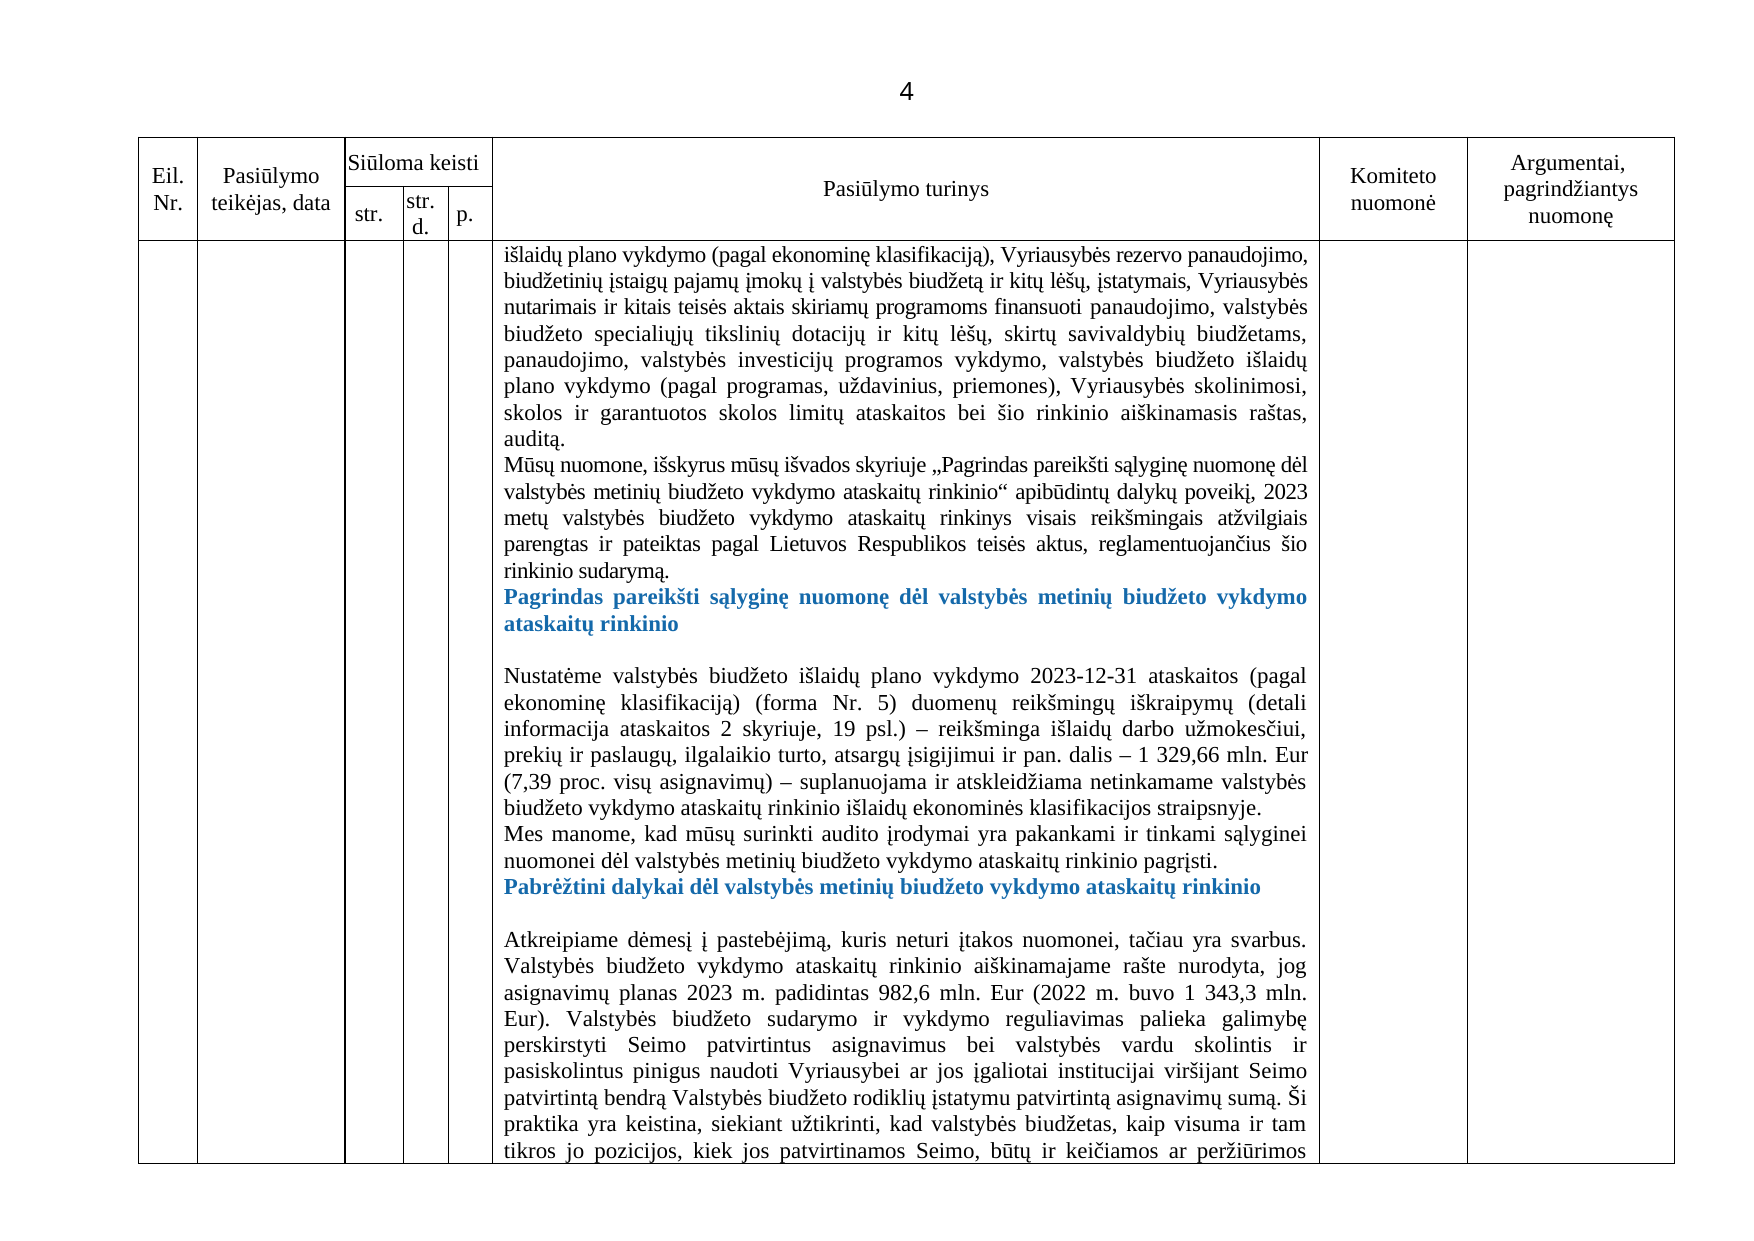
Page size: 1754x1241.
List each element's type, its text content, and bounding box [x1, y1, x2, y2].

table_header Komiteto nuomonė [1320, 138, 1467, 239]
table_cell [449, 241, 492, 1163]
table_header Pasiūlymo teikėjas, data [198, 138, 344, 239]
table_header Siūloma keisti [346, 138, 492, 186]
table_cell [346, 241, 403, 1163]
table_cell Sąlyginė nuomonė dėl valstybės metinių finansinių ataskaitų rinkinio Mes atlikome 2023 metų valstybės metinių finansinių ataskaitų rinkinio, kurį sudaro metinė finansinės būklės, metinė veiklos rezultatų, metinė pinigų srautų ir metinė grynojo turto pokyčių ataskaitos bei metinių finansinių ataskaitų aiškinamasis raštas, auditą. Mūsų nuomone, išskyrus mūsų išvados skyriuje „Pagrindas pareikšti sąlyginę nuomonę dėl valstybės metinių finansinių ataskaitų rinkinio“ apibūdintų dalykų poveikį, 2023 metų valstybės finansinių ataskaitų rinkinys parodo tikrą ir teisingą įtrauktų į valstybės grupę viešojo sektoriaus subjektų 2023 m. gruodžio 31 d. finansinę būklę, 2023 metų veiklos rezultatus, grynojo turto pokyčius ir pinigų srautus pagal Lietuvos Respublikos viešojo sektoriaus apskaitos ir finansinės atskaitomybės standartus. Pagrindas pareikšti sąlyginę nuomonę dėl valstybės metinių finansinių ataskaitų rinkinio Nustatėme finansinės būklės, veiklos rezultatų, grynojo turto pokyčių ir pinigų srautų ataskaitų duomenų reikšmingų iškraipymų (detali informacija ataskaitos 1 skyriuje, 1 lentelėje), kuriuos lėmė iškraipymai žemesniojo konsolidavimo lygio viešojo sektoriaus subjektų finansinių ataskaitų rinkiniuose (49-iems (iš 523) audituotiems subjektams teikti pastebėjimai) ir iškraipymai atliekant konsolidavimo procedūras (ataskaitos 1 skyrius, 11 psl.): 98,35 proc. (12 474,06 mln. Eur) mokesčių pajamų ir su jomis susijusių gautinų ir mokėtinų sumų teisingumo negalime patvirtinti dėl audituojamu laikotarpiu išlikusių aplinkybių, susijusių su apskaitai tvarkyti naudojamų informacinių sistemų trūkumais (neįgyvendinta 2020 m. teikta rekomendacija) ir dėl sumų „dubliavimo“, t. y. atvaizdavimo tiek gautinuose, tiek grąžintinuose mokesčiuose; 13,59 proc. (2 039,85 mln. Eur) rezervų teisingumo negalime patvirtinti dėl Aplinkos ministerijos apskaitos informacijos trūkumų apskaitant miško žemės ir medynų vertės pokytį; 46,05 proc. (660,50 mln. Eur) – tokia dalis mineralinių išteklių vertės yra neteisinga dėl Lietuvos geologijos tarnybos neteisingai apskaičiuotos požeminio vandens vertės; 314,94 mln. Eur muziejinių vertybių duomenų teisingumo patvirtinti negalime, nes muziejai nepatikslino jų tikrosios vertės, neturi visų turimų vertybių analitinio apskaitos registro, muziejinės vertybės netinkamai inventorizuotos; 75,67 mln. Eur turto ir atitinkamai finansavimo sumų, įsipareigojimų ir grynojo turto duomenys neteisingi, nes keturių viešojo sektoriaus subjektų finansinės apskaitos tvarkymo procesai ir ūkinių operacijų registravimas neatitinka Viešojo sektoriaus atskaitomybės įstatymo ir viešojo sektoriaus apskaitos ir finansinės atskaitomybės standartų reikalavimų arba neužtikrinamas atsakingas turto ir finansų valdymas įstaigoje. Mes manome, kad mūsų surinkti audito įrodymai yra pakankami ir tinkami sąlyginei nuomonei dėl valstybės metinių finansinių ataskaitų rinkinio pagrįsti. Kiti dalykai dėl valstybės metinių finansinių ataskaitų rinkinio Atkreipiame dėmesį į pastebėjimus, kurie neturi įtakos nuomonei, tačiau yra svarbūs: suvestinis finansinės apskaitos registras yra didžioji knyga, finansinė atskaitomybė sudaroma pagal jos sąskaitų apyvartas ir likučius, todėl ji turi būti parengta iki finansinių ataskaitų rinkinio sudarymo ir uždaroma kartu su rinkinio parengimu, t. y. DK uždarymas yra baigiamasis finansinių ataskaitų parengimo procesų veiksmas. Didžiosios knygos uždarymas parodo sukauptą veiklos rezultatą ir užtikrina, kad po ataskaitų rinkinio sudarymo nebus užregistruota naujų ūkinių operacijų, tačiau nustatyta atvejų, kai šios knygos įrašai, keičiantys sąskaitų likučius ir (ar) apyvartas, buvo daromi laikotarpyje, kurio finansinių ataskaitų rinkinys jau patvirtintas. Didžiosios knygos neuždarymą laikome reikšmingu vidaus kontrolės trūkumu, sudarančiu prielaidas keisti apskaitos duomenis laikotarpio, kurio finansinė atskaitomybė jau yra parengta ir patvirtinta įstaigos vadovo (ataskaitos 4 skyrius, 24 psl.); valstybės metinių finansinių ataskaitų rinkinio pateikimas Valstybės kontrolei vertinti turėjo trūkumų – pateiktas pavėluotai (2 d. d.). Turėjo būti pateiktas iki 2024-04-20, pateiktas – 2024-04-24 (ataskaitos 4 skyrius, 25 psl.). Sąlyginė nuomonė dėl valstybės metinių biudžeto vykdymo ataskaitų rinkinio Mes atlikome 2023 metų valstybės biudžeto vykdymo ataskaitų rinkinio, kurį sudaro valstybės biudžeto pajamų plano vykdymo, valstybės biudžeto išlaidų plano vykdymo, valstybės biudžeto išlaidų plano vykdymo (pagal valstybės funkcijas), valstybės biudžeto išlaidų plano vykdymo (pagal ekonominę klasifikaciją), Vyriausybės rezervo panaudojimo, biudžetinių įstaigų pajamų įmokų į valstybės biudžetą ir kitų lėšų, įstatymais, Vyriausybės nutarimais ir kitais teisės aktais skiriamų programoms finansuoti panaudojimo, valstybės biudžeto specialiųjų tikslinių dotacijų ir kitų lėšų, skirtų savivaldybių biudžetams, panaudojimo, valstybės investicijų programos vykdymo, valstybės biudžeto išlaidų plano vykdymo (pagal programas, uždavinius, priemones), Vyriausybės skolinimosi, skolos ir garantuotos skolos limitų ataskaitos bei šio rinkinio aiškinamasis raštas, auditą. Mūsų nuomone, išskyrus mūsų išvados skyriuje „Pagrindas pareikšti sąlyginę nuomonę dėl valstybės metinių biudžeto vykdymo ataskaitų rinkinio“ apibūdintų dalykų poveikį, 2023 metų valstybės biudžeto vykdymo ataskaitų rinkinys visais reikšmingais atžvilgiais parengtas ir pateiktas pagal Lietuvos Respublikos teisės aktus, reglamentuojančius šio rinkinio sudarymą. Pagrindas pareikšti sąlyginę nuomonę dėl valstybės metinių biudžeto vykdymo ataskaitų rinkinio Nustatėme valstybės biudžeto išlaidų plano vykdymo 2023-12-31 ataskaitos (pagal ekonominę klasifikaciją) (forma Nr. 5) duomenų reikšmingų iškraipymų (detali informacija ataskaitos 2 skyriuje, 19 psl.) – reikšminga išlaidų darbo užmokesčiui, prekių ir paslaugų, ilgalaikio turto, atsargų įsigijimui ir pan. dalis – 1 329,66 mln. Eur (7,39 proc. visų asignavimų) – suplanuojama ir atskleidžiama netinkamame valstybės biudžeto vykdymo ataskaitų rinkinio išlaidų ekonominės klasifikacijos straipsnyje. Mes manome, kad mūsų surinkti audito įrodymai yra pakankami ir tinkami sąlyginei nuomonei dėl valstybės metinių biudžeto vykdymo ataskaitų rinkinio pagrįsti. Pabrėžtini dalykai dėl valstybės metinių biudžeto vykdymo ataskaitų rinkinio Atkreipiame dėmesį į pastebėjimą, kuris neturi įtakos nuomonei, tačiau yra svarbus. Valstybės biudžeto vykdymo ataskaitų rinkinio aiškinamajame rašte nurodyta, jog asignavimų planas 2023 m. padidintas 982,6 mln. Eur (2022 m. buvo 1 343,3 mln. Eur). Valstybės biudžeto sudarymo ir vykdymo reguliavimas palieka galimybę perskirstyti Seimo patvirtintus asignavimus bei valstybės vardu skolintis ir pasiskolintus pinigus naudoti Vyriausybei ar jos įgaliotai institucijai viršijant Seimo patvirtintą bendrą Valstybės biudžeto rodiklių įstatymu patvirtintą asignavimų sumą. Ši praktika yra keistina, siekiant užtikrinti, kad valstybės biudžetas, kaip visuma ir tam tikros jo pozicijos, kiek jos patvirtinamos Seimo, būtų ir keičiamos ar peržiūrimos Seimo, ir nebūtų kitų įgaliojimų tai padaryti (ataskaitos 2 skyrius, 18 psl.). Kiti dalykai dėl valstybės metinių biudžeto vykdymo ataskaitų rinkinio Valstybės metinių biudžeto vykdymo ataskaitų rinkinys pateiktas laiku (2024-03-18), patikslintas rinkinys – 2024-04-23, nors reglamentavimas išimčių teikti vėliau nenumato. Dauguma keitimų padaryti taisant šio audito metu nustatytus iškraipymus, tačiau buvo ir kitų, kurių turinio auditoriai nevertino. Bendra keitimų vertė – 44,36 mln. Eur – mažesnė nei rinkiniui taikomas kiekybinis reikšmingumas, todėl nuomonės dėl jų nemodifikuojame (ataskaitos 4 skyrius, 25 psl.). valstybės pažangos ataskaitoje pateikti finansiniai duomenys Mūsų nuomonės apie valstybės metinių finansinių ir biudžeto vykdymo ataskaitų rinkinius neapima informacijos, pateiktos valstybės pažangos ataskaitoje, o nuomonė apie valstybės pažangos ataskaitą neteikiama. Atlikdami valstybės metinių ataskaitų rinkinio auditą turime įvertinti, ar valstybės pažangos ataskaitoje pateikta informacija ir finansiniai duomenys atitinka valstybės metinėse finansinėse ir biudžeto vykdymo ataskaitose pateiktus duomenis, ar nėra reikšmingai nesuderinti su mūsų per auditą įgytomis žiniomis arba kitaip reikšmingai iškraipyti. Valstybės pažangos ataskaita pagal Viešojo sektoriaus atskaitomybės įstatymą turėjo būti pateikta Valstybės kontrolei vertinti iki 2024-04-20. Ataskaita nepateikta (ataskaitos 3 skyrius, 23 psl.). <...> [493, 241, 1319, 1163]
table_header Pasiūlymo turinys [493, 138, 1319, 239]
table_cell p. [449, 187, 492, 239]
table_header Eil. Nr. [139, 138, 197, 239]
table_header Argumentai, pagrindžiantys nuomonę [1468, 138, 1674, 239]
table_cell str. d. [404, 187, 448, 239]
table_cell [1468, 241, 1674, 1163]
table_cell [404, 241, 448, 1163]
table_cell [1320, 241, 1467, 1163]
table_cell str. [346, 187, 403, 239]
table_cell [198, 241, 344, 1163]
table_cell [139, 241, 197, 1163]
